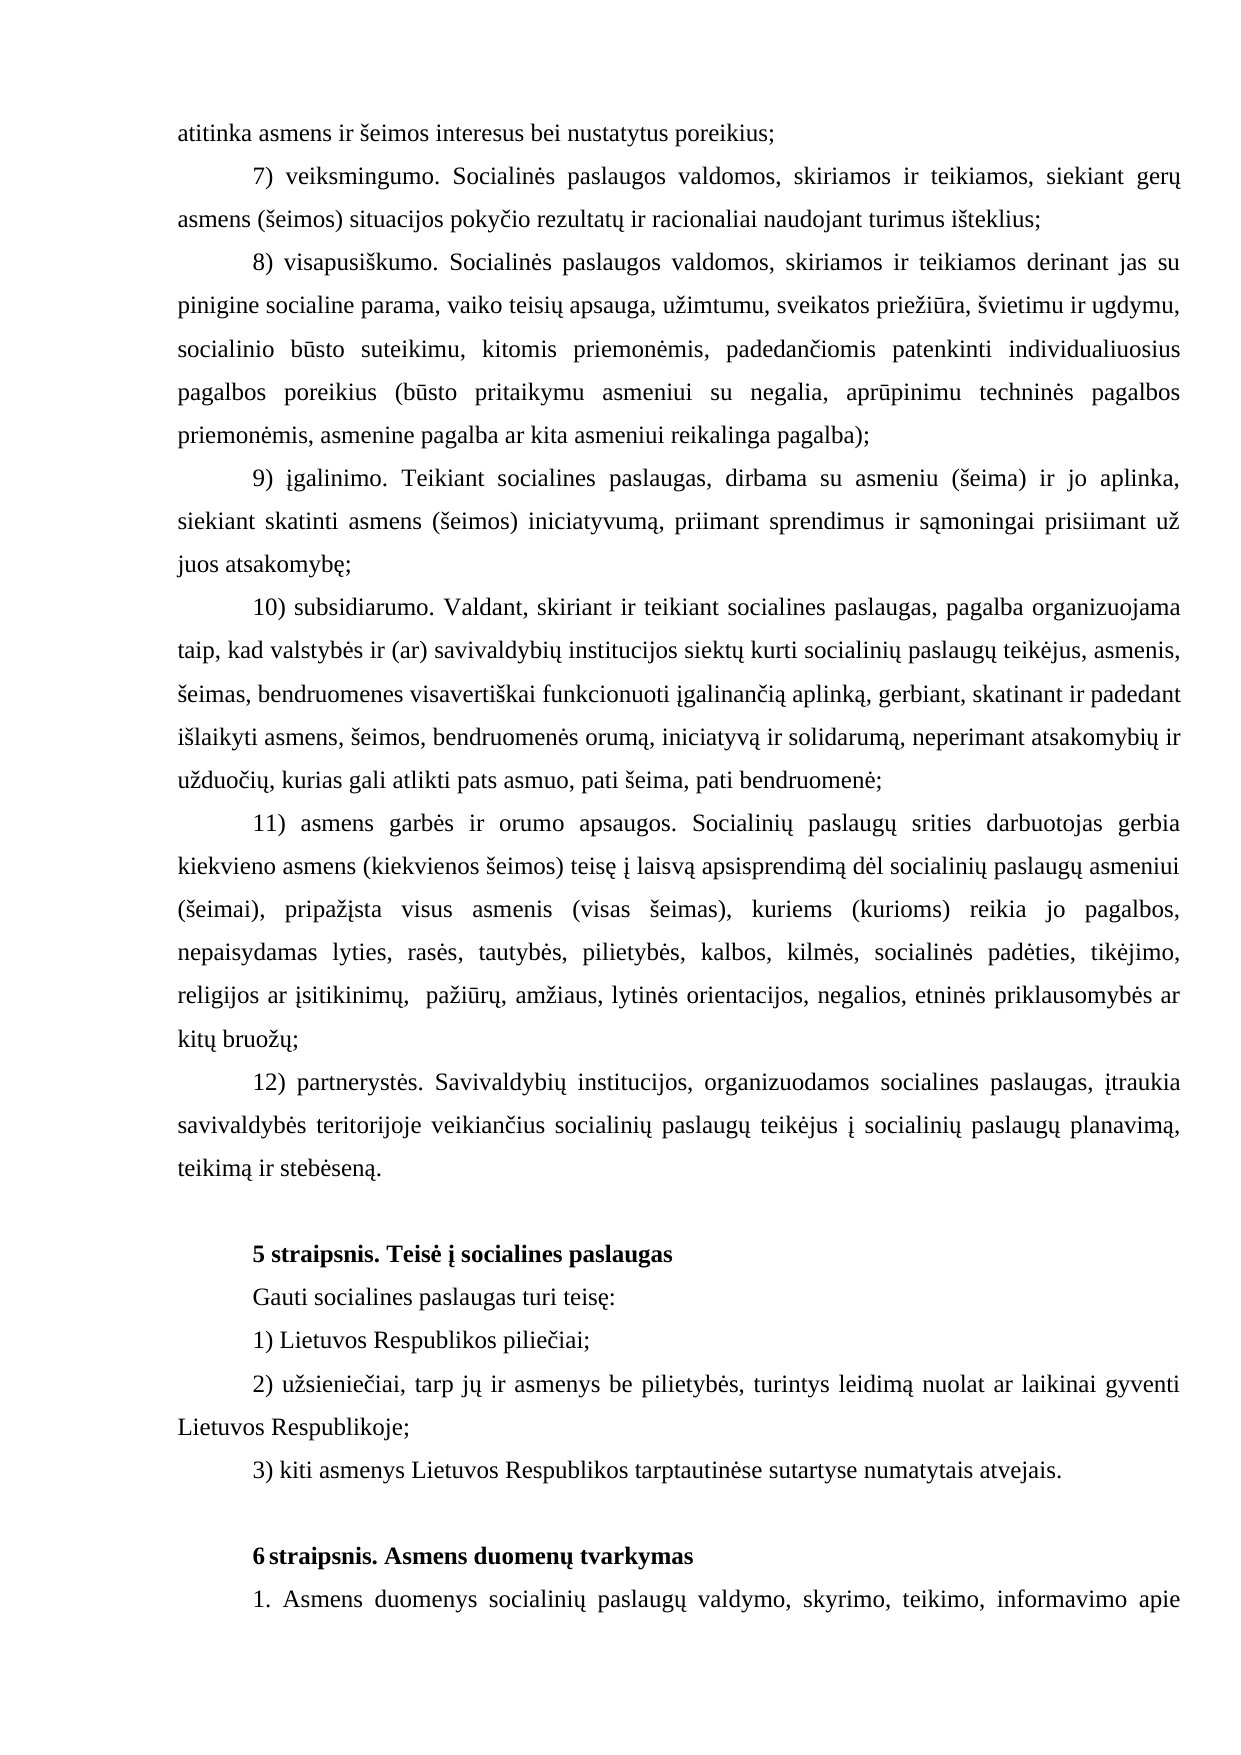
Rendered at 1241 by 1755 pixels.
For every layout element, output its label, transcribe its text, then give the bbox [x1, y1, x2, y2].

text 11) asmens garbės ir orumo apsaugos. Socialinių paslaugų srities darbuotojas gerbia kiekvieno asmens (kiekvienos šeimos) teisę į laisvą apsisprendimą dėl socialinių paslaugų asmeniui (šeimai), pripažįsta visus asmenis (visas šeimas), kuriems (kurioms) reikia jo pagalbos, nepaisydamas lyties, rasės, tautybės, pilietybės, kalbos, kilmės, socialinės padėties, tikėjimo, religijos ar įsitikinimų, pažiūrų, amžiaus, lytinės orientacijos, negalios, etninės priklausomybės ar kitų bruožų; [177, 808, 1181, 1052]
text 10) subsidiarumo. Valdant, skiriant ir teikiant socialines paslaugas, pagalba organizuojama taip, kad valstybės ir (ar) savivaldybių institucijos siektų kurti socialinių paslaugų teikėjus, asmenis, šeimas, bendruomenes visavertiškai funkcionuoti įgalinančią aplinką, gerbiant, skatinant ir padedant išlaikyti asmens, šeimos, bendruomenės orumą, iniciatyvą ir solidarumą, neperimant atsakomybių ir užduočių, kurias gali atlikti pats asmuo, pati šeima, pati bendruomenė; [177, 592, 1181, 794]
text atitinka asmens ir šeimos interesus bei nustatytus poreikius; [177, 118, 1181, 147]
text 3) kiti asmenys Lietuvos Respublikos tarptautinėse sutartyse numatytais atvejais. [177, 1455, 1181, 1484]
text 5 straipsnis. Teisė į socialines paslaugas [177, 1239, 1181, 1268]
text 9) įgalinimo. Teikiant socialines paslaugas, dirbama su asmeniu (šeima) ir jo aplinka, siekiant skatinti asmens (šeimos) iniciatyvumą, priimant sprendimus ir sąmoningai prisiimant už juos atsakomybę; [177, 463, 1181, 578]
text 2) užsieniečiai, tarp jų ir asmenys be pilietybės, turintys leidimą nuolat ar laikinai gyventi Lietuvos Respublikoje; [177, 1369, 1181, 1441]
text 12) partnerystės. Savivaldybių institucijos, organizuodamos socialines paslaugas, įtraukia savivaldybės teritorijoje veikiančius socialinių paslaugų teikėjus į socialinių paslaugų planavimą, teikimą ir stebėseną. [177, 1067, 1181, 1182]
text 6 straipsnis. Asmens duomenų tvarkymas [177, 1541, 1181, 1570]
text Gauti socialines paslaugas turi teisę: [177, 1282, 1181, 1311]
text 1) Lietuvos Respublikos piliečiai; [177, 1326, 1181, 1354]
text 1. Asmens duomenys socialinių paslaugų valdymo, skyrimo, teikimo, informavimo apie [177, 1584, 1181, 1613]
text 7) veiksmingumo. Socialinės paslaugos valdomos, skiriamos ir teikiamos, siekiant gerų asmens (šeimos) situacijos pokyčio rezultatų ir racionaliai naudojant turimus išteklius; [177, 161, 1181, 233]
text 8) visapusiškumo. Socialinės paslaugos valdomos, skiriamos ir teikiamos derinant jas su pinigine socialine parama, vaiko teisių apsauga, užimtumu, sveikatos priežiūra, švietimu ir ugdymu, socialinio būsto suteikimu, kitomis priemonėmis, padedančiomis patenkinti individualiuosius pagalbos poreikius (būsto pritaikymu asmeniui su negalia, aprūpinimu techninės pagalbos priemonėmis, asmenine pagalba ar kita asmeniui reikalinga pagalba); [177, 247, 1181, 449]
